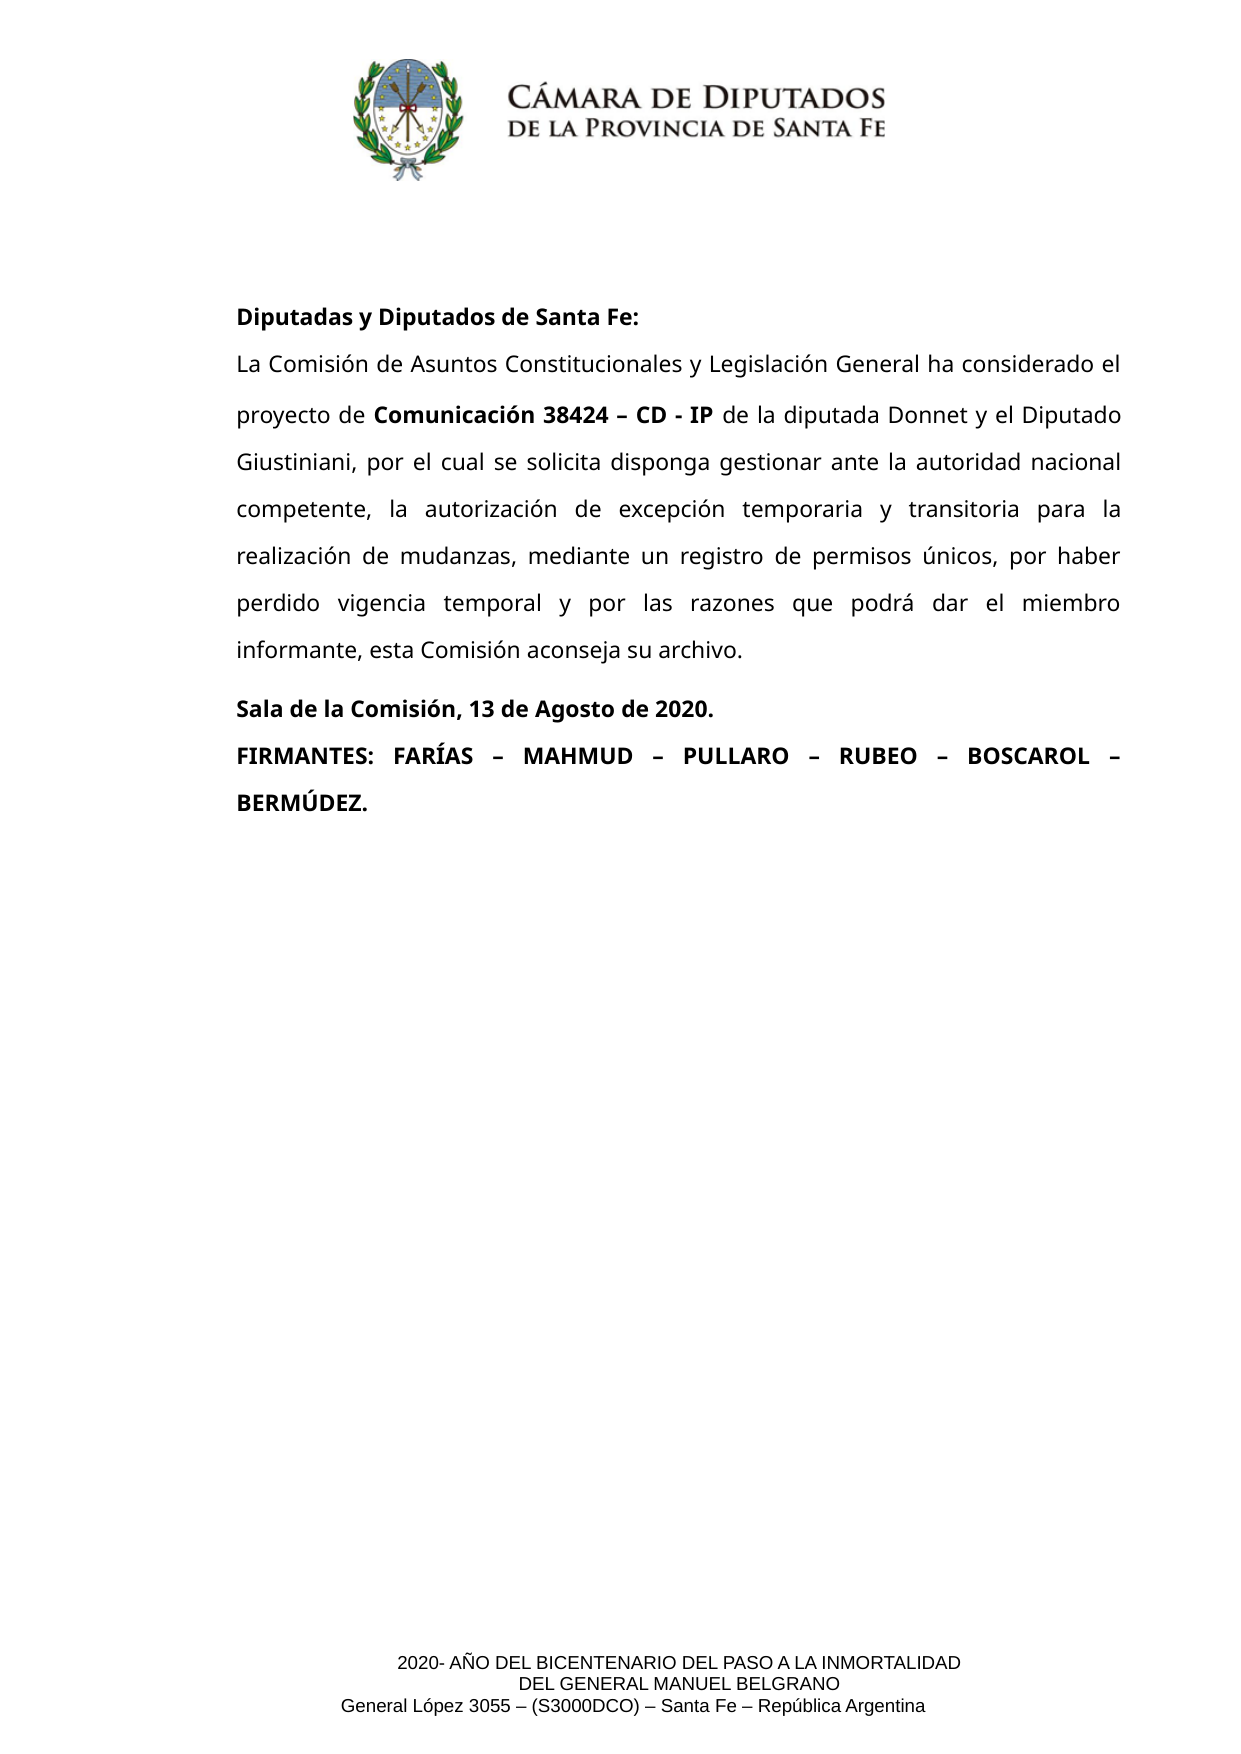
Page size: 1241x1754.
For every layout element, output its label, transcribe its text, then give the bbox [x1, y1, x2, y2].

text La Comisión de Asuntos Constitucionales y Legislación General ha considerado el proyecto de Comunicación 38424 – CD - IP de la diputada Donnet y el Diputado Giustiniani, por el cual se solicita disponga gestionar ante la autoridad nacional competente, la autorización de excepción temporaria y transitoria para la realización de mudanzas, mediante un registro de permisos únicos, por haber perdido vigencia temporal y por las razones que podrá dar el miembro informante, esta Comisión aconseja su archivo. [236, 348, 1122, 665]
text Sala de la Comisión, 13 de Agosto de 2020. [236, 693, 1122, 724]
text FIRMANTES: FARÍAS – MAHMUD – PULLARO – RUBEO – BOSCAROL – BERMÚDEZ. [236, 740, 1122, 818]
text Diputadas y Diputados de Santa Fe: [236, 301, 1122, 332]
